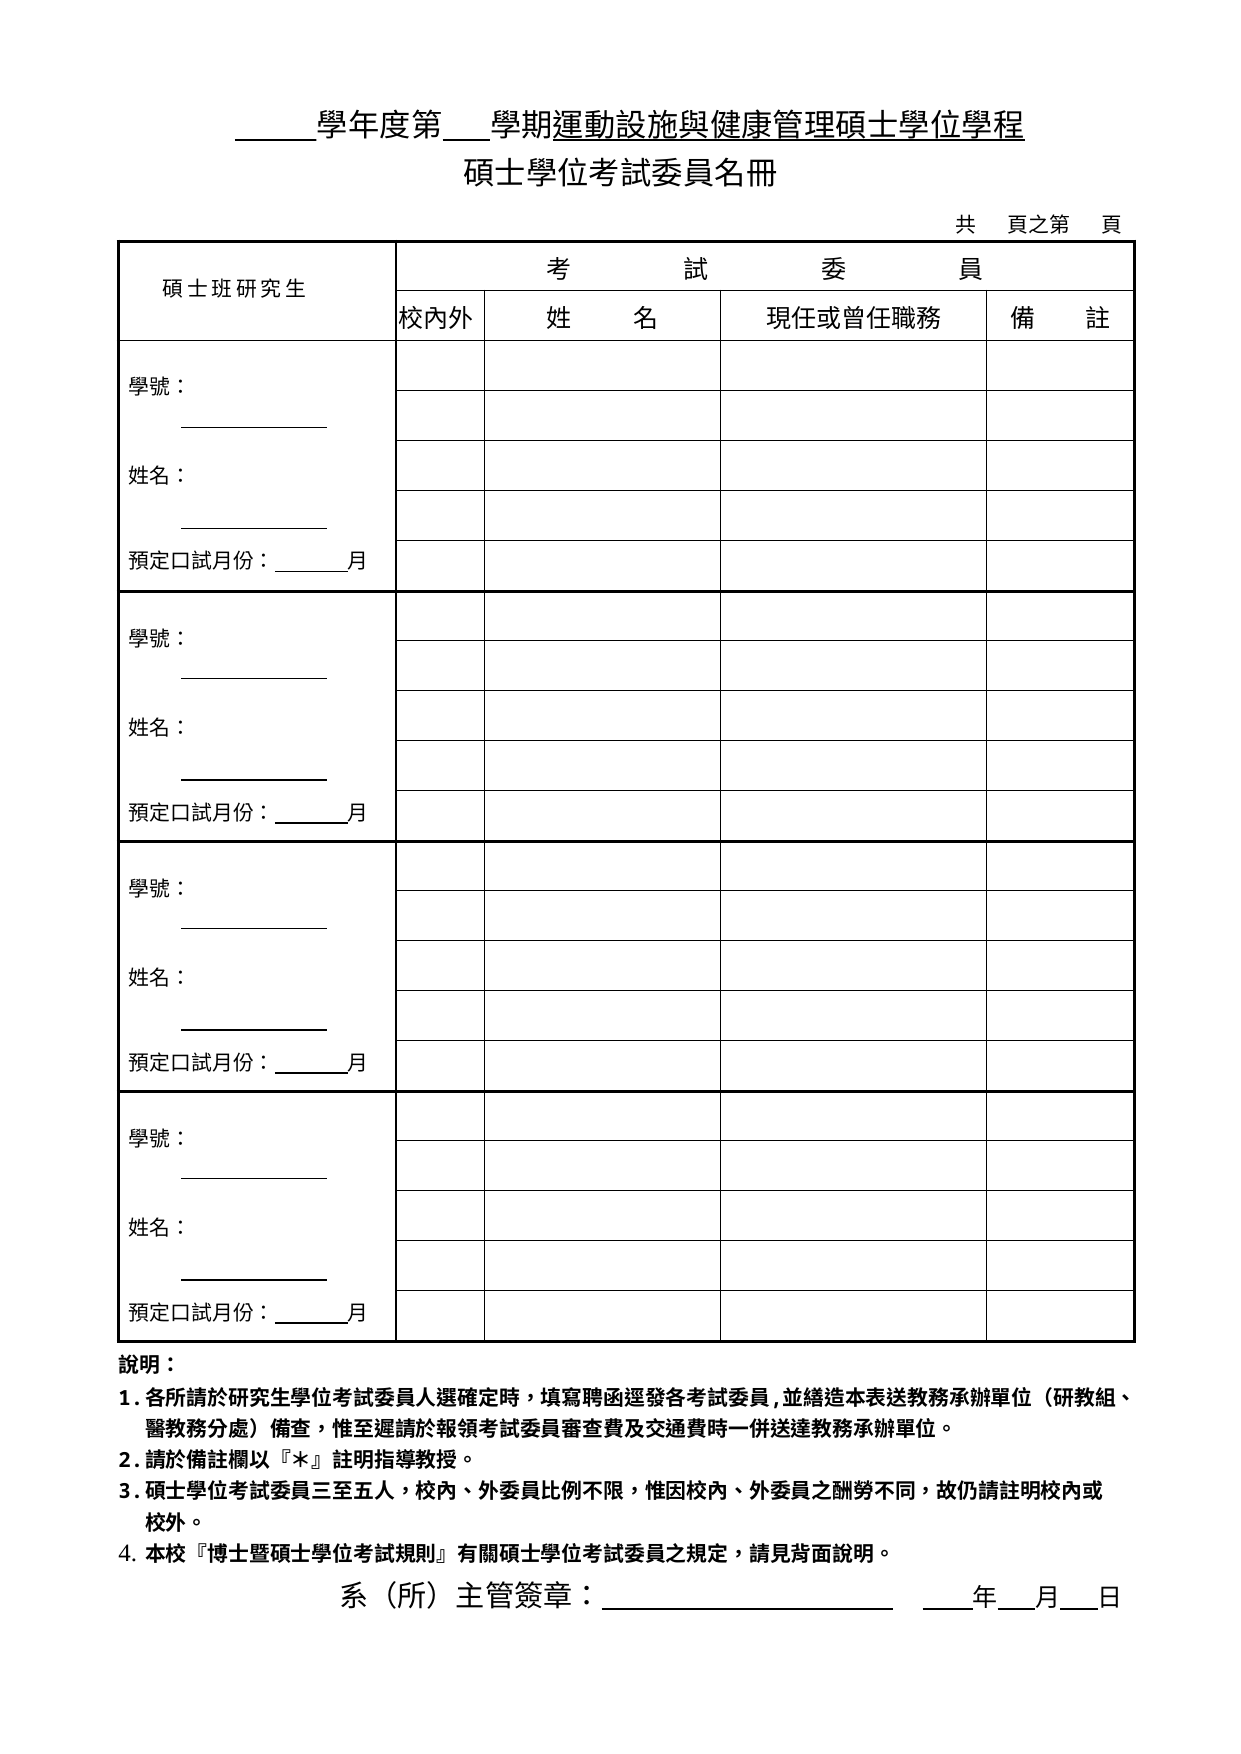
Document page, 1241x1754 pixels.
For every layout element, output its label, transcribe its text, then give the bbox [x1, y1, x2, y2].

table_cell [485, 391, 720, 439]
table_cell [485, 1241, 720, 1289]
table_cell [485, 843, 720, 889]
table_cell [721, 441, 986, 489]
table_cell [120, 290, 395, 339]
table_cell [987, 341, 1133, 389]
table_cell [397, 541, 484, 589]
table_cell [721, 691, 986, 739]
list 各所請於研究生學位考試委員人選確定時，填寫聘函逕發各考試委員,並繕造本表送教務承辦單位（研教組、醫教務分處）備查，惟至遲請於報領考試委員審查費及交通費時一併送達教務承辦單位。 [118, 1380, 1122, 1443]
table_cell [987, 1093, 1133, 1139]
table_cell [397, 391, 484, 439]
table_cell [397, 1041, 484, 1089]
table_cell [120, 440, 395, 489]
table_cell [120, 490, 395, 539]
table_cell [721, 941, 986, 989]
table_cell [485, 641, 720, 689]
table_cell 備 註 [987, 291, 1133, 339]
table_cell [120, 341, 395, 389]
table_cell [721, 741, 986, 789]
text 系（所）主管簽章： 年 月 日 [118, 1576, 1122, 1613]
table_cell [397, 641, 484, 689]
table_header [120, 243, 395, 289]
table_cell [987, 1191, 1133, 1239]
table_cell [987, 843, 1133, 889]
table_cell [120, 1290, 395, 1339]
table_cell [485, 341, 720, 389]
table_cell [120, 843, 395, 889]
list 請於備註欄以『＊』註明指導教授。 [118, 1443, 1122, 1474]
list 碩士學位考試委員三至五人，校內、外委員比例不限，惟因校內、外委員之酬勞不同，故仍請註明校內或校外。 [118, 1474, 1122, 1536]
table_cell 校內外 [397, 291, 484, 339]
table_cell [987, 491, 1133, 539]
table_cell [120, 790, 395, 839]
table_cell [120, 640, 395, 689]
table_cell [120, 940, 395, 989]
table_cell [397, 941, 484, 989]
table_cell [485, 491, 720, 539]
table_cell [485, 1191, 720, 1239]
table_cell [120, 1240, 395, 1289]
table_cell [721, 491, 986, 539]
table_cell [397, 843, 484, 889]
table_cell [485, 1141, 720, 1189]
table_cell [721, 593, 986, 639]
table_cell [721, 1041, 986, 1089]
table_cell [721, 891, 986, 939]
table_cell [485, 1093, 720, 1139]
table_cell [120, 1190, 395, 1239]
table_cell [987, 593, 1133, 639]
list 本校『博士暨碩士學位考試規則』有關碩士學位考試委員之規定，請見背面說明。 [118, 1536, 1122, 1568]
table_cell [120, 990, 395, 1039]
table_cell [721, 1191, 986, 1239]
table_cell [485, 941, 720, 989]
table_cell [397, 441, 484, 489]
table_cell [397, 991, 484, 1039]
table_cell [987, 941, 1133, 989]
text 碩士學位考試委員名冊 [118, 154, 1122, 192]
table_cell [721, 843, 986, 889]
table_cell [120, 1093, 395, 1139]
text 共 頁之第 頁 [118, 202, 1122, 239]
table_cell [721, 341, 986, 389]
table_cell [120, 593, 395, 639]
table_header [166, 281, 176, 289]
table_cell [721, 1141, 986, 1189]
table_cell [721, 641, 986, 689]
table_cell 現任或曾任職務 [721, 291, 986, 339]
table_cell [987, 1241, 1133, 1289]
table_cell [120, 890, 395, 939]
table_cell [120, 390, 395, 439]
table_cell [120, 690, 395, 739]
table_cell [987, 991, 1133, 1039]
table_cell [120, 740, 395, 789]
table_cell [987, 791, 1133, 839]
table_cell [485, 691, 720, 739]
table_cell [721, 991, 986, 1039]
table_cell [987, 441, 1133, 489]
table_cell [397, 691, 484, 739]
table_cell [485, 741, 720, 789]
table_cell [120, 1040, 395, 1089]
table_cell [987, 641, 1133, 689]
table_cell [397, 1141, 484, 1189]
table_cell [397, 1241, 484, 1289]
table_cell [397, 491, 484, 539]
table_cell 姓 名 [485, 291, 720, 339]
table_cell [485, 441, 720, 489]
table_cell [485, 791, 720, 839]
table_cell [987, 691, 1133, 739]
table_cell [397, 1093, 484, 1139]
table_cell [485, 991, 720, 1039]
table_header 考 試 委 員 [397, 243, 1133, 289]
table_cell [987, 1291, 1133, 1339]
table_cell [397, 791, 484, 839]
table_cell [485, 1041, 720, 1089]
table_cell [721, 1291, 986, 1339]
table_cell [397, 341, 484, 389]
table_cell [485, 541, 720, 589]
table_cell [987, 1041, 1133, 1089]
table_cell [987, 391, 1133, 439]
table_cell [721, 791, 986, 839]
table_cell [397, 741, 484, 789]
table_cell [721, 541, 986, 589]
table_cell [987, 741, 1133, 789]
table_cell [120, 540, 395, 589]
table_cell [987, 541, 1133, 589]
table_cell [397, 1291, 484, 1339]
table_cell [485, 593, 720, 639]
table_cell [397, 1191, 484, 1239]
table_cell [721, 1241, 986, 1289]
text 說明： [118, 1343, 1122, 1380]
table_cell [397, 891, 484, 939]
table_cell [721, 391, 986, 439]
table_cell [485, 1291, 720, 1339]
table_cell [120, 1140, 395, 1189]
text 學年度第 學期運動設施與健康管理碩士學位學程 [118, 106, 1122, 144]
table_cell [987, 891, 1133, 939]
table_cell [721, 1093, 986, 1139]
table_cell [987, 1141, 1133, 1189]
table_cell [485, 891, 720, 939]
table_cell [397, 593, 484, 639]
